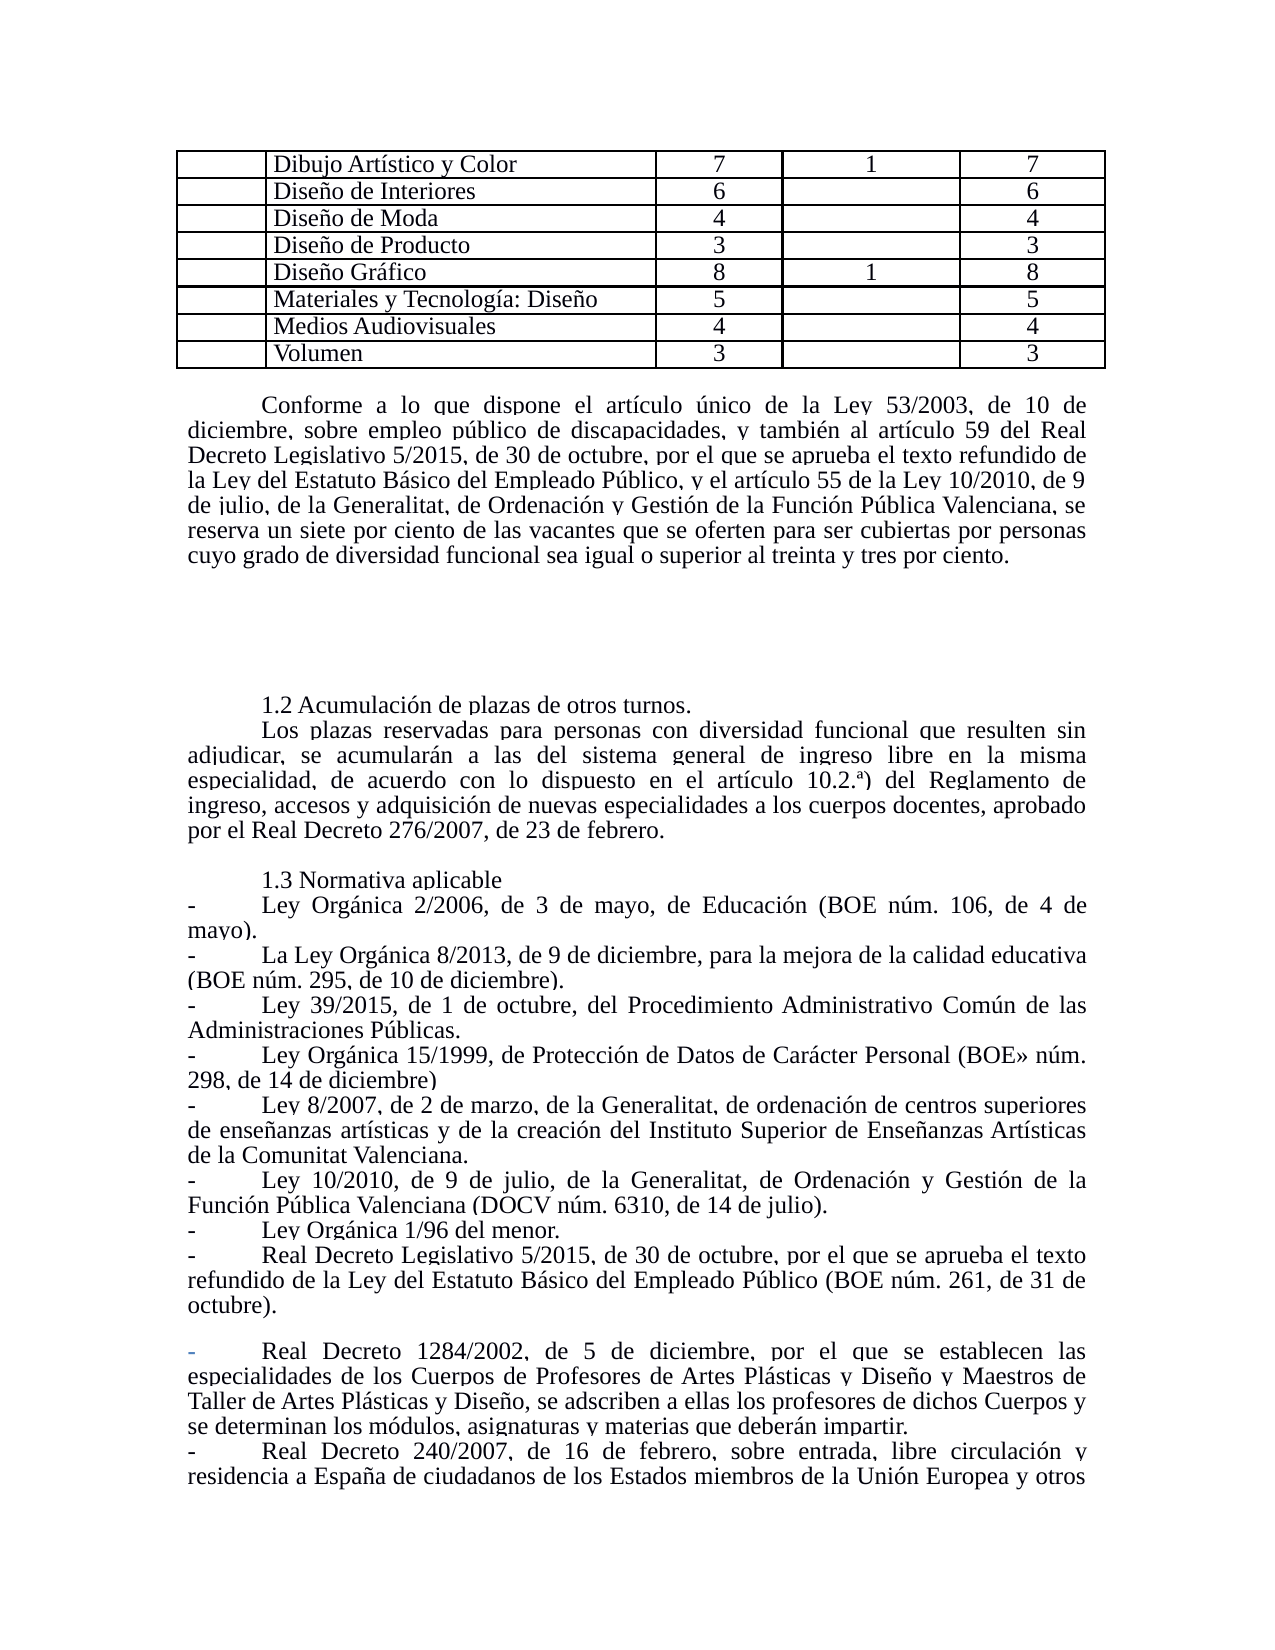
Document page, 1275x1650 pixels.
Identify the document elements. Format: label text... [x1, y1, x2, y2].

table_cell Diseño de Interiores [267, 179, 655, 204]
table_cell 3 [657, 342, 781, 367]
table_cell Materiales y Tecnología: Diseño [267, 288, 655, 312]
text - Real Decreto Legislativo 5/2015, de 30 de octubre, por el que se aprueba el texto refundido de la Ley del Estatuto Básico del Empleado Público (BOE núm. 261, de 31 de octubre). [187, 1244, 1087, 1319]
table_cell 8 [961, 260, 1104, 285]
text - Ley 39/2015, de 1 de octubre, del Procedimiento Administrativo Común de las Administraciones Públicas. [187, 994, 1087, 1044]
table_cell 4 [961, 206, 1104, 231]
table_cell 7 [657, 152, 781, 177]
text - Real Decreto 1284/2002, de 5 de diciembre, por el que se establecen las especialidades de los Cuerpos de Profesores de Artes Plásticas y Diseño y Maestros de Taller de Artes Plásticas y Diseño, se adscriben a ellas los profesores de dichos Cuerpos y se determinan los módulos, asignaturas y materias que deberán impartir. [187, 1339, 1087, 1439]
table_cell [178, 152, 265, 177]
text Conforme a lo que dispone el artículo único de la Ley 53/2003, de 10 de diciembre, sobre empleo público de discapacidades, y también al artículo 59 del Real Decreto Legislativo 5/2015, de 30 de octubre, por el que se aprueba el texto refundido de la Ley del Estatuto Básico del Empleado Público, y el artículo 55 de la Ley 10/2010, de 9 de julio, de la Generalitat, de Ordenación y Gestión de la Función Pública Valenciana, se reserva un siete por ciento de las vacantes que se oferten para ser cubiertas por personas cuyo grado de diversidad funcional sea igual o superior al treinta y tres por ciento. [187, 394, 1087, 569]
table_cell [178, 315, 265, 339]
table_cell 3 [657, 233, 781, 258]
table_cell Dibujo Artístico y Color [267, 152, 655, 177]
table_cell [178, 233, 265, 258]
table_cell [178, 288, 265, 312]
table_cell 4 [657, 206, 781, 231]
table_cell [784, 315, 959, 339]
table_cell 4 [961, 315, 1104, 339]
text - Ley Orgánica 2/2006, de 3 de mayo, de Educación (BOE núm. 106, de 4 de mayo). [187, 894, 1087, 944]
table_cell 3 [961, 233, 1104, 258]
table_cell 8 [657, 260, 781, 285]
table_cell [178, 342, 265, 367]
table_cell 6 [961, 179, 1104, 204]
table_cell [784, 206, 959, 231]
table_cell Diseño de Moda [267, 206, 655, 231]
table_cell 5 [961, 288, 1104, 312]
table_cell [784, 288, 959, 312]
table_cell 3 [961, 342, 1104, 367]
table_cell [178, 260, 265, 285]
text - Ley Orgánica 15/1999, de Protección de Datos de Carácter Personal (BOE» núm. 298, de 14 de diciembre) [187, 1044, 1087, 1094]
table_cell 1 [784, 260, 959, 285]
text - Ley 8/2007, de 2 de marzo, de la Generalitat, de ordenación de centros superiores de enseñanzas artísticas y de la creación del Instituto Superior de Enseñanzas Artísticas de la Comunitat Valenciana. [187, 1094, 1087, 1169]
table_cell [784, 342, 959, 367]
text - La Ley Orgánica 8/2013, de 9 de diciembre, para la mejora de la calidad educativa (BOE núm. 295, de 10 de diciembre). [187, 944, 1087, 994]
table_cell 1 [784, 152, 959, 177]
table_cell [784, 179, 959, 204]
table_cell 6 [657, 179, 781, 204]
text 1.2 Acumulación de plazas de otros turnos. [187, 694, 1087, 719]
table_cell [178, 179, 265, 204]
text - Ley 10/2010, de 9 de julio, de la Generalitat, de Ordenación y Gestión de la Función Pública Valenciana (DOCV núm. 6310, de 14 de julio). [187, 1169, 1087, 1219]
text - Ley Orgánica 1/96 del menor. [187, 1219, 1087, 1244]
table_cell [784, 233, 959, 258]
table_cell 7 [961, 152, 1104, 177]
table_cell Diseño de Producto [267, 233, 655, 258]
table_cell 5 [657, 288, 781, 312]
table_cell Volumen [267, 342, 655, 367]
text 1.3 Normativa aplicable [187, 869, 1087, 894]
text Los plazas reservadas para personas con diversidad funcional que resulten sin adjudicar, se acumularán a las del sistema general de ingreso libre en la misma especialidad, de acuerdo con lo dispuesto en el artículo 10.2.ª) del Reglamento de ingreso, accesos y adquisición de nuevas especialidades a los cuerpos docentes, aprobado por el Real Decreto 276/2007, de 23 de febrero. [187, 719, 1087, 844]
table_cell Diseño Gráfico [267, 260, 655, 285]
table_cell 4 [657, 315, 781, 339]
table_cell Medios Audiovisuales [267, 315, 655, 339]
table_cell [178, 206, 265, 231]
text - Real Decreto 240/2007, de 16 de febrero, sobre entrada, libre circulación y residencia a España de ciudadanos de los Estados miembros de la Unión Europea y otros [187, 1439, 1087, 1489]
